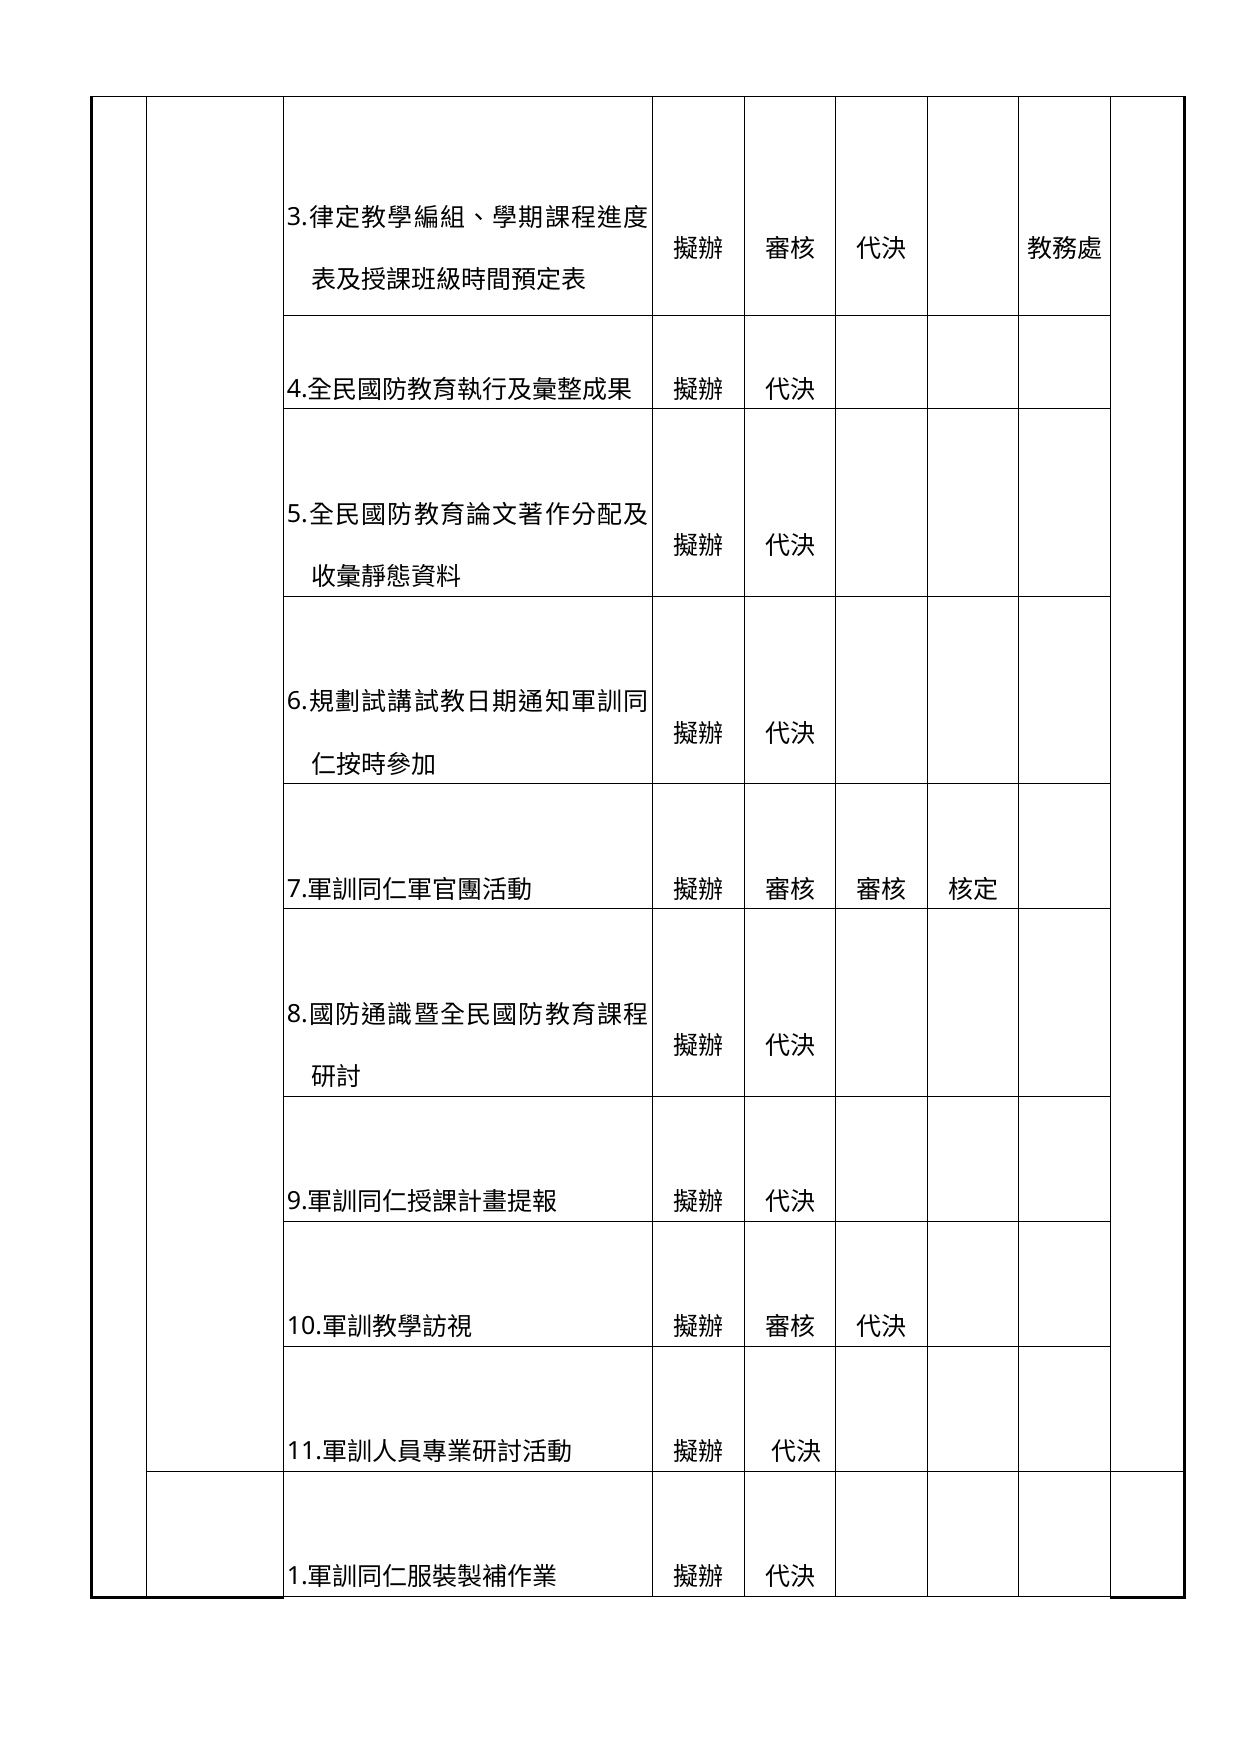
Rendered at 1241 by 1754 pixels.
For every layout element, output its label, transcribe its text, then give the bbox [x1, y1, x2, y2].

table_cell 教務處 [1019, 97, 1110, 314]
table_cell [836, 409, 927, 596]
table_cell [1019, 409, 1110, 596]
table_cell [836, 909, 927, 1096]
table_cell 擬辦 [653, 1472, 744, 1596]
table_cell 代決 [836, 97, 927, 314]
table_cell 代決 [745, 316, 835, 408]
table_cell 擬辦 [653, 909, 744, 1096]
table_cell 代決 [745, 1347, 835, 1471]
table_cell 審核 [745, 1222, 835, 1346]
table_cell 擬辦 [653, 1222, 744, 1346]
table_cell [1019, 1097, 1110, 1221]
table_cell 擬辦 [653, 316, 744, 408]
table_cell [1019, 784, 1110, 908]
table_cell 擬辦 [653, 597, 744, 783]
table_cell 10.軍訓教學訪視 [284, 1222, 652, 1346]
table_cell 6.規劃試講試教日期通知軍訓同仁按時參加 [284, 597, 652, 783]
table_cell [93, 97, 146, 1596]
table_cell 擬辦 [653, 1097, 744, 1221]
table_cell [1019, 1347, 1110, 1471]
table_cell 代決 [745, 409, 835, 596]
table_cell 7.軍訓同仁軍官團活動 [284, 784, 652, 908]
table_cell 核定 [928, 784, 1018, 908]
table_cell [928, 97, 1018, 314]
table_cell 9.軍訓同仁授課計畫提報 [284, 1097, 652, 1221]
table_cell [1019, 909, 1110, 1096]
table_cell 11.軍訓人員專業研討活動 [284, 1347, 652, 1471]
table_cell [928, 1097, 1018, 1221]
table_cell 審核 [745, 784, 835, 908]
table_cell 擬辦 [653, 784, 744, 908]
table_cell 4.全民國防教育執行及彙整成果 [284, 316, 652, 408]
table_cell 代決 [745, 909, 835, 1096]
table_cell 1.軍訓同仁服裝製補作業 [284, 1472, 652, 1596]
table_cell [147, 97, 283, 1471]
table_cell [836, 316, 927, 408]
table_cell 代決 [836, 1222, 927, 1346]
table_cell 代決 [745, 1472, 835, 1596]
table_cell 擬辦 [653, 1347, 744, 1471]
table_cell [928, 1472, 1018, 1596]
table_cell [1111, 1472, 1183, 1596]
table_cell 審核 [836, 784, 927, 908]
table_cell [1019, 597, 1110, 783]
table_cell [928, 597, 1018, 783]
table_cell [147, 1472, 283, 1596]
table_cell [928, 1347, 1018, 1471]
table_cell 代決 [745, 597, 835, 783]
table_cell 8.國防通識暨全民國防教育課程研討 [284, 909, 652, 1096]
table_cell 代決 [745, 1097, 835, 1221]
table_cell [1019, 316, 1110, 408]
table_cell [928, 909, 1018, 1096]
table_cell [928, 316, 1018, 408]
table_cell [836, 597, 927, 783]
table_cell [836, 1347, 927, 1471]
table_cell [928, 1222, 1018, 1346]
table_cell 審核 [745, 97, 835, 314]
table_cell [1019, 1472, 1110, 1596]
table_cell [1019, 1222, 1110, 1346]
table_cell [836, 1472, 927, 1596]
table_cell 3.律定教學編組、學期課程進度表及授課班級時間預定表 [284, 97, 652, 314]
table_cell [1111, 97, 1183, 1471]
table_cell 5.全民國防教育論文著作分配及收彙靜態資料 [284, 409, 652, 596]
table_cell [836, 1097, 927, 1221]
table_cell 擬辦 [653, 97, 744, 314]
table_cell [928, 409, 1018, 596]
table_cell 擬辦 [653, 409, 744, 596]
